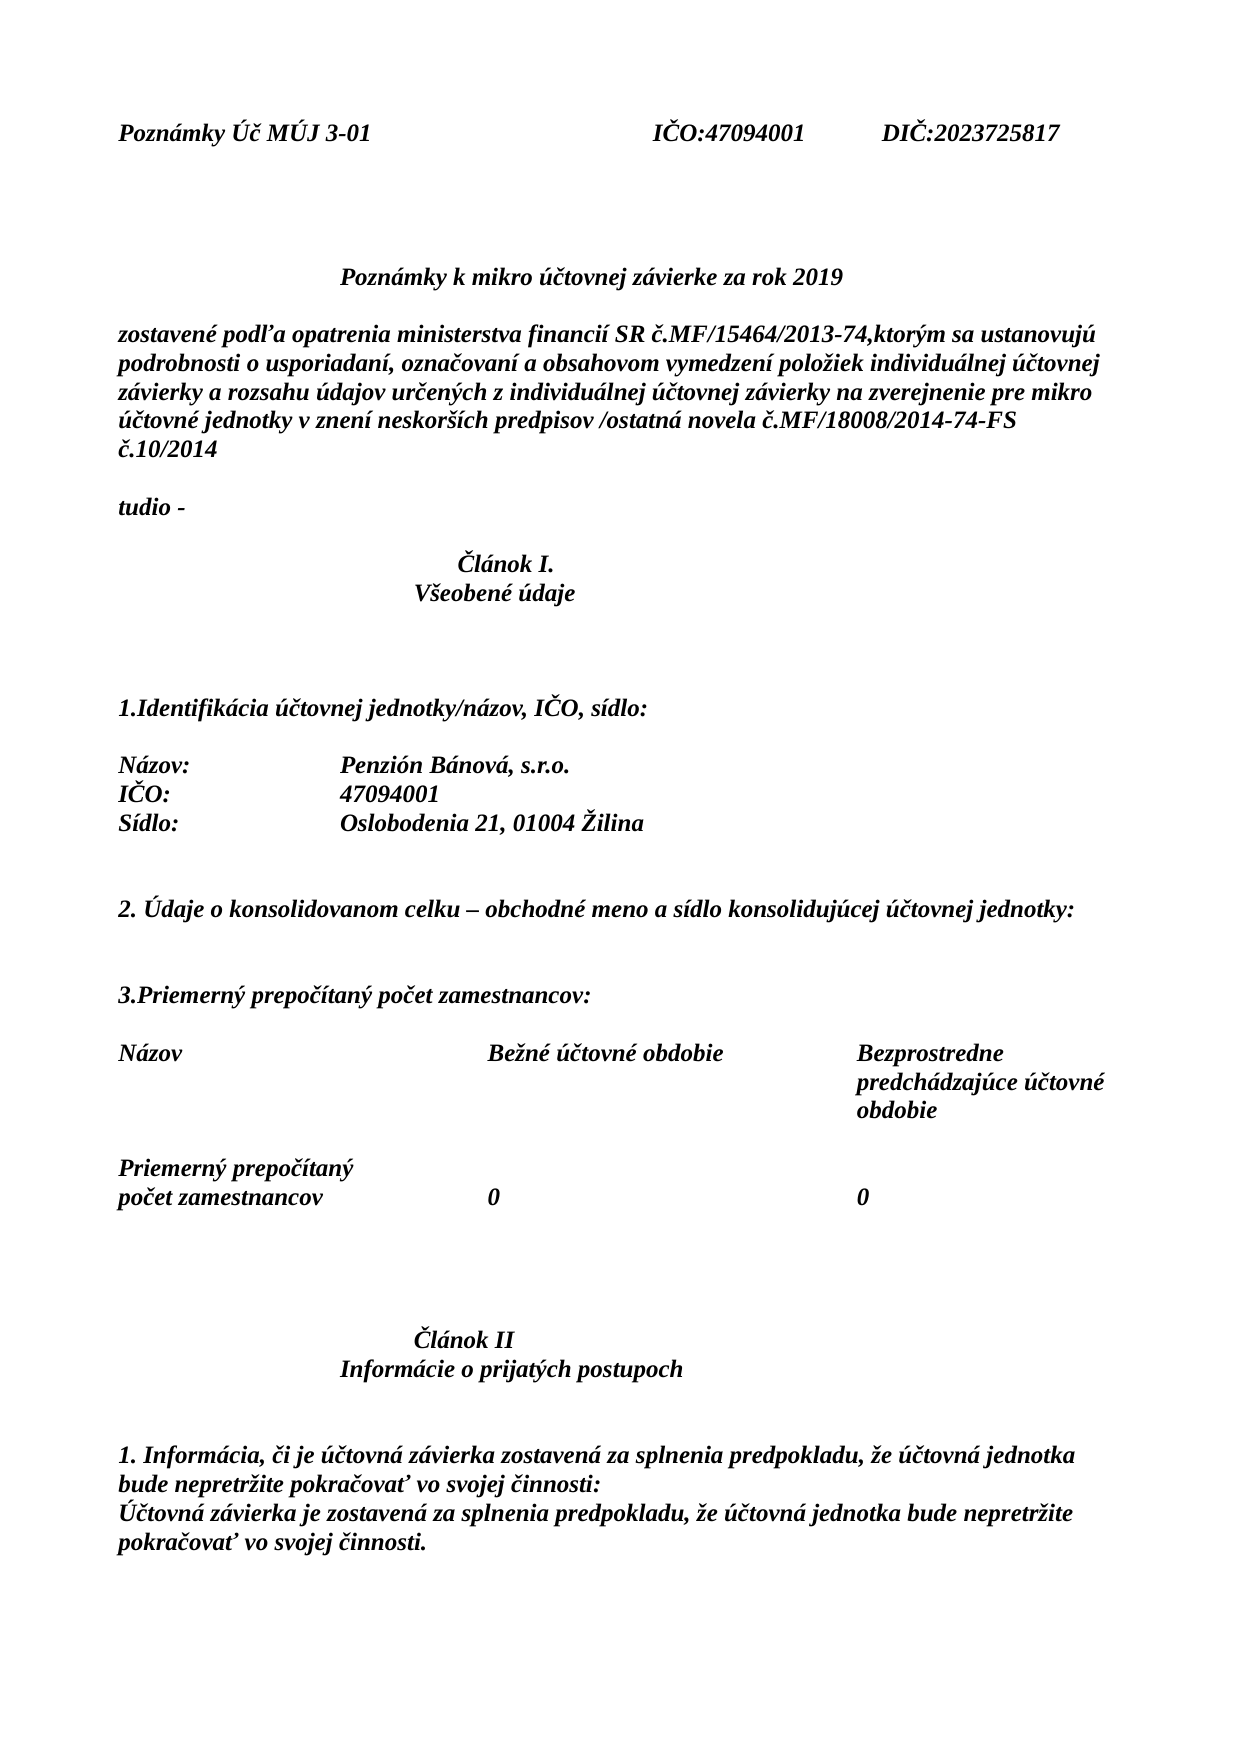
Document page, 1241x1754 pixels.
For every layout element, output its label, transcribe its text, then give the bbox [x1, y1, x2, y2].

text Názov: Penzión Bánová, s.r.o. [118, 751, 1122, 779]
text 3.Priemerný prepočítaný počet zamestnancov: [118, 981, 1122, 1009]
text bude nepretržite pokračovať vo svojej činnosti: [118, 1469, 1122, 1498]
text tudio - [118, 492, 1122, 521]
text Informácie o prijatých postupoch [118, 1354, 1122, 1383]
text 1. Informácia, či je účtovná závierka zostavená za splnenia predpokladu, že účtovná jednotka [118, 1441, 1122, 1469]
text 2. Údaje o konsolidovanom celku – obchodné meno a sídlo konsolidujúcej účtovnej jednotky: [118, 894, 1122, 923]
text Sídlo: Oslobodenia 21, 01004 Žilina [118, 808, 1122, 837]
text 1.Identifikácia účtovnej jednotky/názov, IČO, sídlo: [118, 693, 1122, 722]
text Názov Bežné účtovné obdobie Bezprostredne [118, 1038, 1122, 1067]
text Poznámky Úč MÚJ 3-01 IČO:47094001 DIČ:2023725817 [118, 118, 1122, 147]
text Účtovná závierka je zostavená za splnenia predpokladu, že účtovná jednotka bude nepretržite pokračovať vo svojej činnosti. [118, 1498, 1122, 1556]
text Priemerný prepočítaný [118, 1153, 1122, 1182]
text počet zamestnancov 0 0 [118, 1182, 1122, 1211]
text zostavené podľa opatrenia ministerstva financií SR č.MF/15464/2013-74,ktorým sa ustanovujú podrobnosti o usporiadaní, označovaní a obsahovom vymedzení položiek individuálnej účtovnej závierky a rozsahu údajov určených z individuálnej účtovnej závierky na zverejnenie pre mikro účtovné jednotky v znení neskorších predpisov /ostatná novela č.MF/18008/2014-74-FS č.10/2014 [118, 319, 1122, 463]
text Článok II [118, 1326, 1122, 1354]
text IČO: 47094001 [118, 779, 1122, 808]
text Všeobené údaje [118, 578, 1122, 607]
text Poznámky k mikro účtovnej závierke za rok 2019 [118, 262, 1122, 291]
text predchádzajúce účtovné [118, 1067, 1122, 1096]
text Článok I. [118, 549, 1122, 578]
text obdobie [118, 1096, 1122, 1124]
